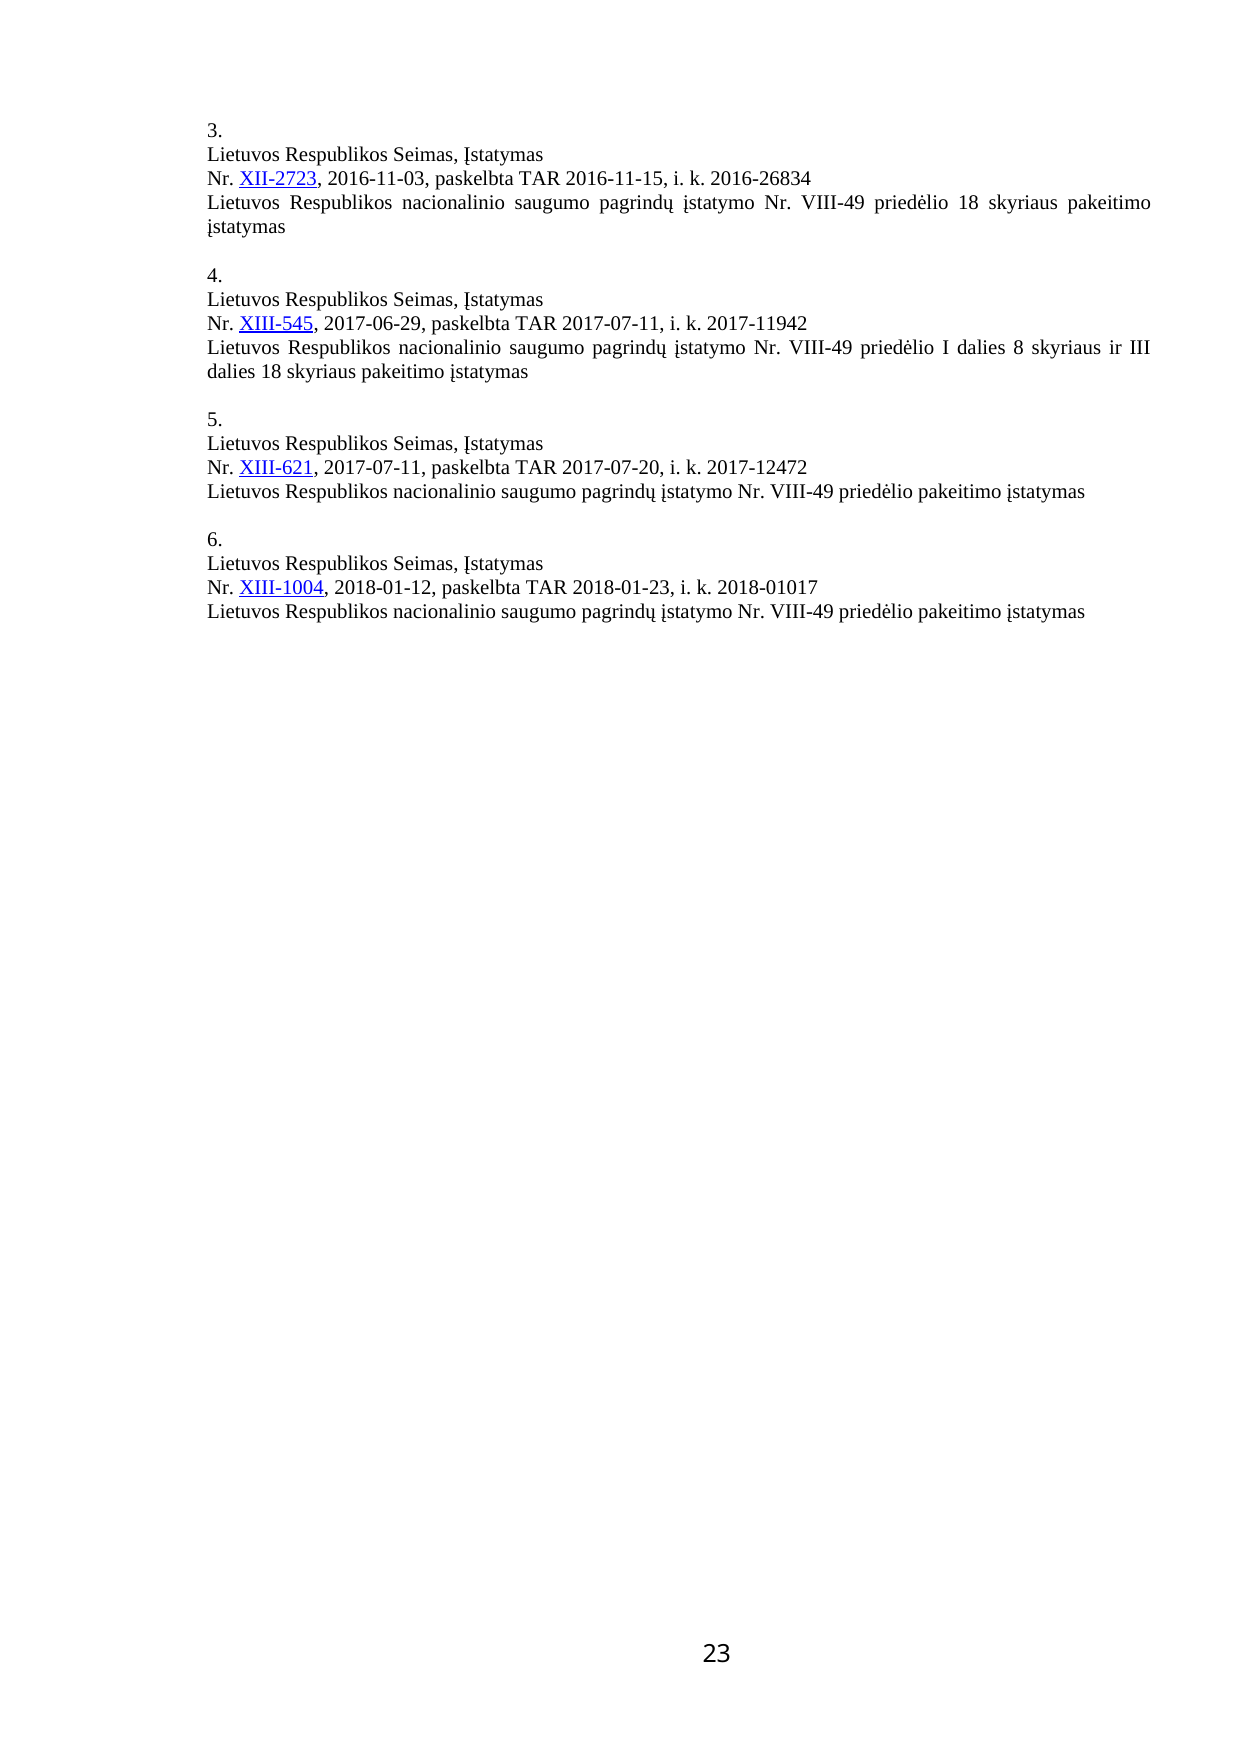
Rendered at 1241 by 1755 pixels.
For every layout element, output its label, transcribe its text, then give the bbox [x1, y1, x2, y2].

text Nr. XIII-545, 2017-06-29, paskelbta TAR 2017-07-11, i. k. 2017-11942 [207, 311, 1152, 335]
text 6. [207, 527, 1152, 551]
text 4. [207, 262, 1152, 287]
text Lietuvos Respublikos Seimas, Įstatymas [207, 431, 1152, 455]
text Lietuvos Respublikos nacionalinio saugumo pagrindų įstatymo Nr. VIII-49 priedėlio I dalies 8 skyriaus ir III dalies 18 skyriaus pakeitimo įstatymas [207, 335, 1152, 383]
text Lietuvos Respublikos nacionalinio saugumo pagrindų įstatymo Nr. VIII-49 priedėlio 18 skyriaus pakeitimo įstatymas [207, 190, 1152, 238]
text 5. [207, 407, 1152, 431]
text Lietuvos Respublikos nacionalinio saugumo pagrindų įstatymo Nr. VIII-49 priedėlio pakeitimo įstatymas [207, 479, 1152, 503]
text Lietuvos Respublikos Seimas, Įstatymas [207, 287, 1152, 311]
text Lietuvos Respublikos nacionalinio saugumo pagrindų įstatymo Nr. VIII-49 priedėlio pakeitimo įstatymas [207, 599, 1152, 623]
text Lietuvos Respublikos Seimas, Įstatymas [207, 551, 1152, 575]
text Nr. XIII-621, 2017-07-11, paskelbta TAR 2017-07-20, i. k. 2017-12472 [207, 455, 1152, 479]
text 3. [207, 118, 1152, 142]
text Lietuvos Respublikos Seimas, Įstatymas [207, 142, 1152, 166]
text Nr. XII-2723, 2016-11-03, paskelbta TAR 2016-11-15, i. k. 2016-26834 [207, 166, 1152, 190]
text Nr. XIII-1004, 2018-01-12, paskelbta TAR 2018-01-23, i. k. 2018-01017 [207, 575, 1152, 599]
